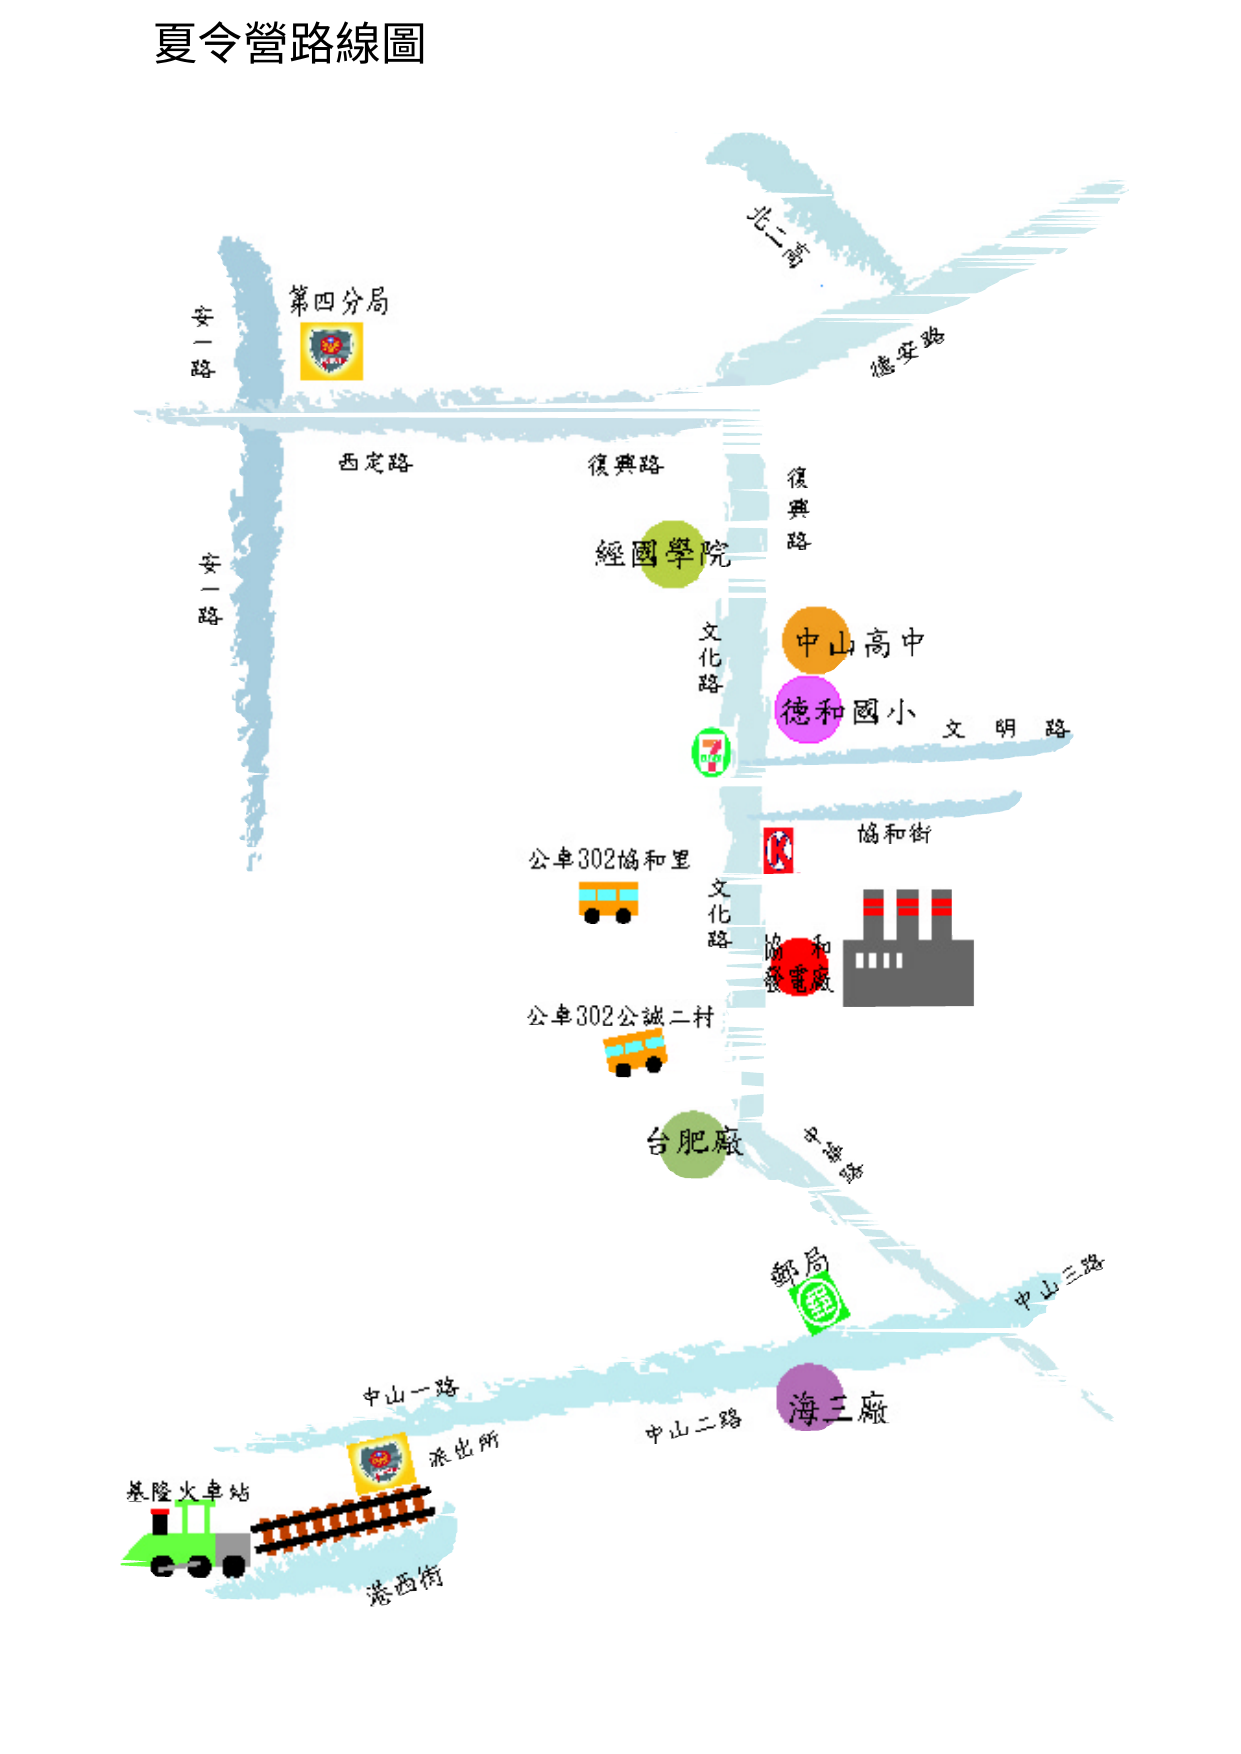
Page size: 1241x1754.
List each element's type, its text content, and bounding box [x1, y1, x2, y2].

text 夏令營路線圖 [152, 7, 459, 66]
